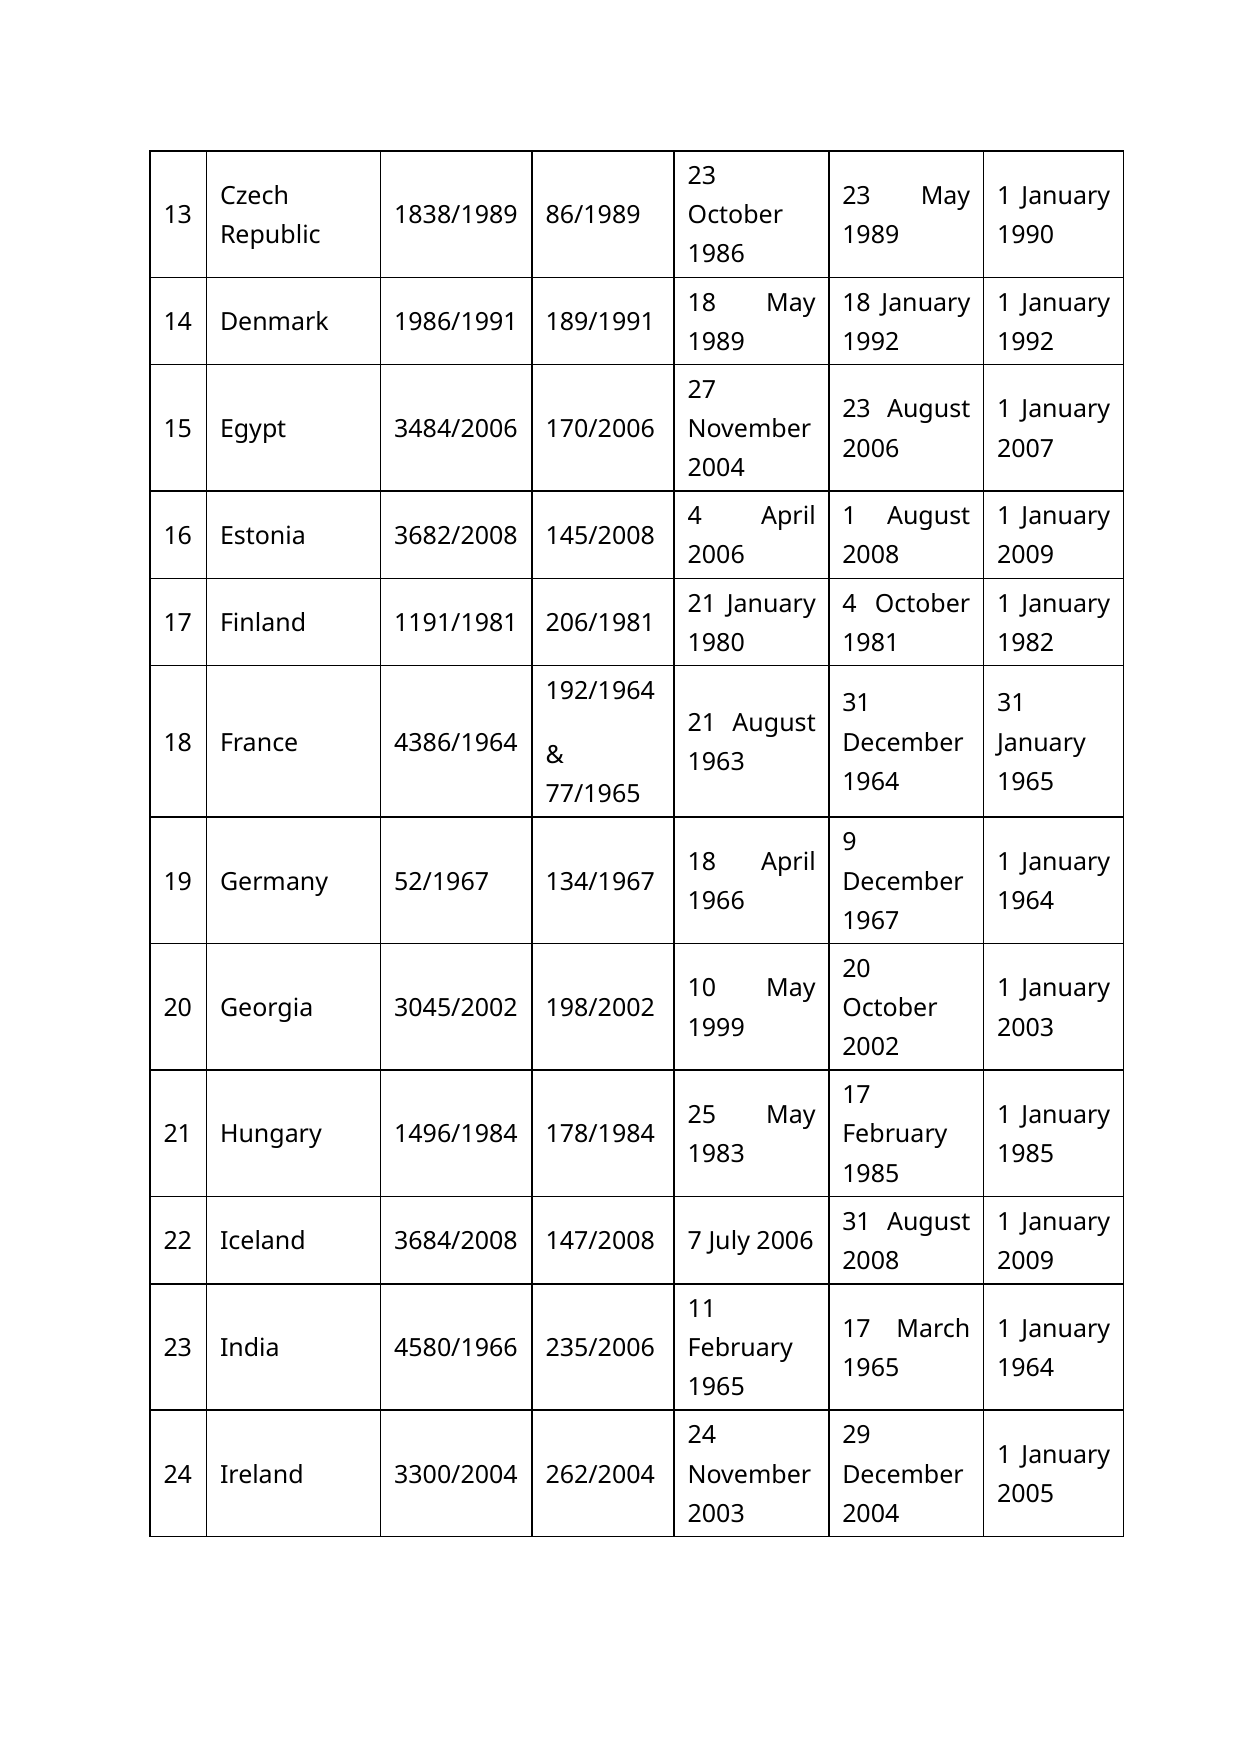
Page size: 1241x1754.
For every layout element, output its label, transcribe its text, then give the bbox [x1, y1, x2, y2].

table_cell 20 October 2002 [830, 944, 983, 1069]
table_cell 145/2008 [533, 492, 673, 577]
table_cell 14 [151, 278, 206, 364]
table_cell 31 August 2008 [830, 1197, 983, 1283]
table_cell 7 July 2006 [675, 1197, 828, 1283]
table_cell 31 December 1964 [830, 666, 983, 816]
table_cell 21 [151, 1071, 206, 1196]
table_cell India [207, 1285, 380, 1409]
table_cell 1191/1981 [381, 579, 531, 665]
table_cell 18 January 1992 [830, 278, 983, 364]
table_cell 4 April 2006 [675, 492, 828, 577]
table_cell 1 January 1964 [984, 818, 1123, 943]
table_cell 206/1981 [533, 579, 673, 665]
table_cell 17 [151, 579, 206, 665]
table_cell Germany [207, 818, 380, 943]
table_cell 1 January 1990 [984, 152, 1123, 276]
table_cell 1 January 1985 [984, 1071, 1123, 1196]
table_cell 23 October 1986 [675, 152, 828, 276]
table_cell 134/1967 [533, 818, 673, 943]
table_cell 21 August 1963 [675, 666, 828, 816]
table_cell Egypt [207, 365, 380, 490]
table_cell 178/1984 [533, 1071, 673, 1196]
table_cell 17 February 1985 [830, 1071, 983, 1196]
table_cell 1 January 2009 [984, 492, 1123, 577]
table_cell 11 February 1965 [675, 1285, 828, 1409]
table_cell 198/2002 [533, 944, 673, 1069]
table_cell 18 April 1966 [675, 818, 828, 943]
table_cell 3684/2008 [381, 1197, 531, 1283]
table_cell Estonia [207, 492, 380, 577]
table_cell 31 January 1965 [984, 666, 1123, 816]
table_cell 170/2006 [533, 365, 673, 490]
table_cell 3300/2004 [381, 1411, 531, 1536]
table_cell Czech Republic [207, 152, 380, 276]
table_cell 25 May 1983 [675, 1071, 828, 1196]
table_cell 1 January 1982 [984, 579, 1123, 665]
table_cell 1986/1991 [381, 278, 531, 364]
table_cell 13 [151, 152, 206, 276]
table_cell 18 May 1989 [675, 278, 828, 364]
table_cell 23 May 1989 [830, 152, 983, 276]
table_cell 21 January 1980 [675, 579, 828, 665]
table_cell 1 January 1992 [984, 278, 1123, 364]
table_cell 147/2008 [533, 1197, 673, 1283]
table_cell 1 January 2007 [984, 365, 1123, 490]
table_cell Ireland [207, 1411, 380, 1536]
table_cell 24 [151, 1411, 206, 1536]
table_cell 24 November 2003 [675, 1411, 828, 1536]
table_cell Denmark [207, 278, 380, 364]
table_cell 1 January 2009 [984, 1197, 1123, 1283]
table_cell 19 [151, 818, 206, 943]
table_cell 1838/1989 [381, 152, 531, 276]
table_cell 1 January 2005 [984, 1411, 1123, 1536]
table_cell 9 December 1967 [830, 818, 983, 943]
table_cell 20 [151, 944, 206, 1069]
table_cell 22 [151, 1197, 206, 1283]
table_cell Georgia [207, 944, 380, 1069]
table_cell 1 January 2003 [984, 944, 1123, 1069]
table_cell 189/1991 [533, 278, 673, 364]
table_cell 17 March 1965 [830, 1285, 983, 1409]
table_cell 86/1989 [533, 152, 673, 276]
table_cell 27 November 2004 [675, 365, 828, 490]
table_cell 1 January 1964 [984, 1285, 1123, 1409]
table_cell 18 [151, 666, 206, 816]
table_cell 3484/2006 [381, 365, 531, 490]
table_cell 235/2006 [533, 1285, 673, 1409]
table_cell Finland [207, 579, 380, 665]
table_cell 1 August 2008 [830, 492, 983, 577]
table_cell 10 May 1999 [675, 944, 828, 1069]
table_cell 4386/1964 [381, 666, 531, 816]
table_cell 3682/2008 [381, 492, 531, 577]
table_cell 23 August 2006 [830, 365, 983, 490]
table_cell 15 [151, 365, 206, 490]
table_cell 262/2004 [533, 1411, 673, 1536]
table_cell 23 [151, 1285, 206, 1409]
table_cell 29 December 2004 [830, 1411, 983, 1536]
table_cell 3045/2002 [381, 944, 531, 1069]
table_cell France [207, 666, 380, 816]
table_cell 1496/1984 [381, 1071, 531, 1196]
table_cell 16 [151, 492, 206, 577]
table_cell 192/1964 & 77/1965 [533, 666, 673, 816]
table_cell Iceland [207, 1197, 380, 1283]
table_cell 4 October 1981 [830, 579, 983, 665]
table_cell 52/1967 [381, 818, 531, 943]
table_cell 4580/1966 [381, 1285, 531, 1409]
table_cell Hungary [207, 1071, 380, 1196]
